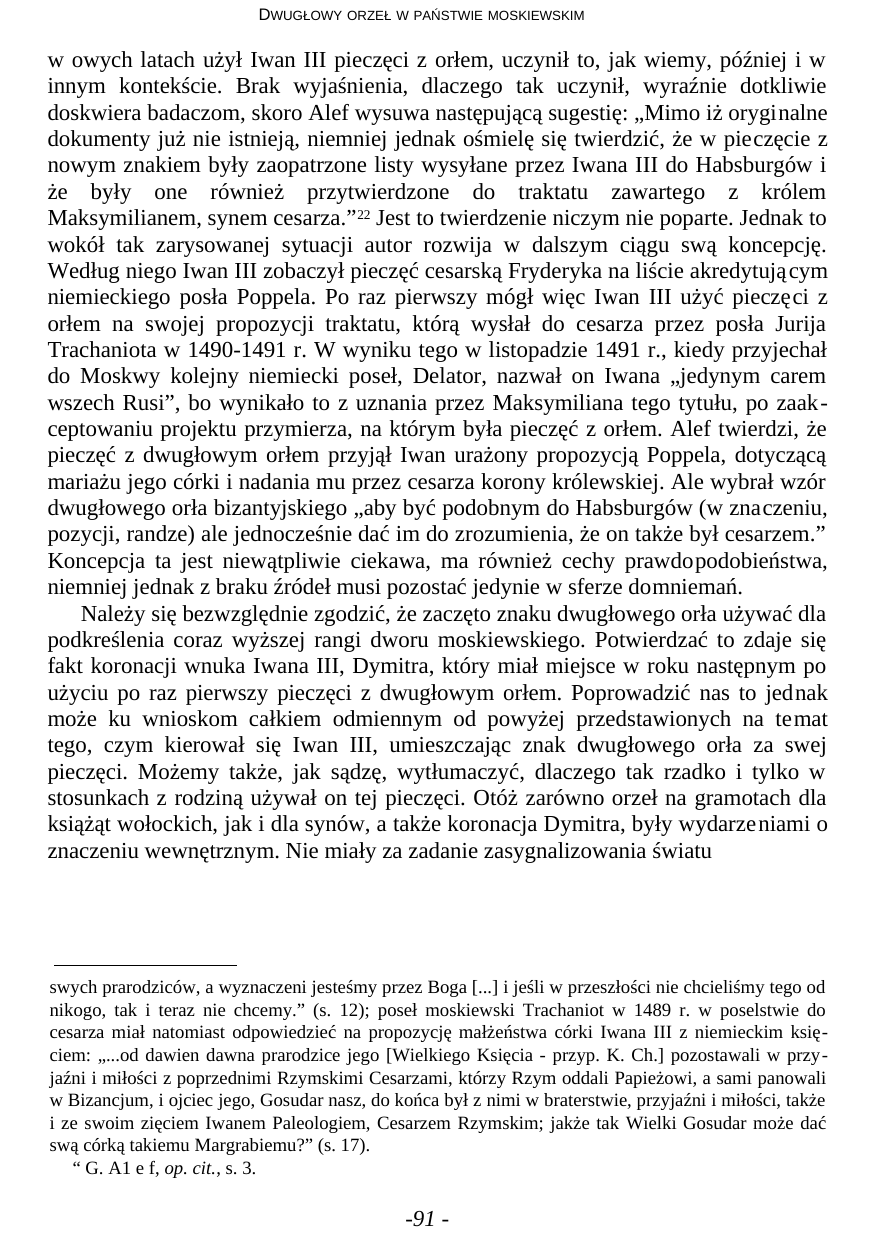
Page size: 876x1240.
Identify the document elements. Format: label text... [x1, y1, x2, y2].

text -91 - [405, 1205, 470, 1231]
text “ G. A1 e f, op. cit., s. 3. [49, 1157, 828, 1178]
text Należy się bezwzględnie zgodzić, że zaczęto znaku dwugłowego orła używać dla podkreślenia coraz wyższej rangi dworu moskiewskiego. Potwierdzać to zdaje się fakt koronacji wnuka Iwana III, Dymitra, który miał miejsce w roku następnym po użyciu po raz pierwszy pieczęci z dwugłowym orłem. Poprowadzić nas to jed­nak może ku wnioskom całkiem odmiennym od powyżej przedstawionych na te­mat tego, czym kierował się Iwan III, umieszczając znak dwugłowego orła za swej pieczęci. Możemy także, jak sądzę, wytłumaczyć, dlaczego tak rzadko i tylko w stosunkach z rodziną używał on tej pieczęci. Otóż zarówno orzeł na gramotach dla książąt wołockich, jak i dla synów, a także koronacja Dymitra, były wydarze­niami o znaczeniu wewnętrznym. Nie miały za zadanie zasygnalizowania światu [47, 599, 828, 863]
text w owych latach użył Iwan III pieczęci z orłem, uczynił to, jak wiemy, później i w innym kontekście. Brak wyjaśnienia, dlaczego tak uczynił, wyraźnie dotkliwie doskwiera badaczom, skoro Alef wysuwa następującą sugestię: „Mimo iż orygi­nalne dokumenty już nie istnieją, niemniej jednak ośmielę się twierdzić, że w pie­częcie z nowym znakiem były zaopatrzone listy wysyłane przez Iwana III do Habsburgów i że były one również przytwierdzone do traktatu zawartego z królem Maksymilianem, synem cesarza.”22 Jest to twierdzenie niczym nie poparte. Jednak to wokół tak zarysowanej sytuacji autor rozwija w dalszym ciągu swą koncepcję. Według niego Iwan III zobaczył pieczęć cesarską Fryderyka na liście akredytują­cym niemieckiego posła Poppela. Po raz pierwszy mógł więc Iwan III użyć pieczę­ci z orłem na swojej propozycji traktatu, którą wysłał do cesarza przez posła Jurija Trachaniota w 1490-1491 r. W wyniku tego w listopadzie 1491 r., kiedy przyjechał do Moskwy kolejny niemiecki poseł, Delator, nazwał on Iwana „jedynym carem wszech Rusi”, bo wynikało to z uznania przez Maksymiliana tego tytułu, po zaak­ceptowaniu projektu przymierza, na którym była pieczęć z orłem. Alef twierdzi, że pieczęć z dwugłowym orłem przyjął Iwan urażony propozycją Poppela, dotyczącą mariażu jego córki i nadania mu przez cesarza korony królewskiej. Ale wybrał wzór dwugłowego orła bizantyjskiego „aby być podobnym do Habsburgów (w zna­czeniu, pozycji, randze) ale jednocześnie dać im do zrozumienia, że on także był cesarzem.” Koncepcja ta jest niewątpliwie ciekawa, ma również cechy prawdo­podobieństwa, niemniej jednak z braku źródeł musi pozostać jedynie w sferze do­mniemań. [47, 46, 828, 599]
text Dwugłowy orzeł w państwie moskiewskim [258, 5, 610, 24]
text swych prarodziców, a wyznaczeni jesteśmy przez Boga [...] i jeśli w przeszłości nie chcieliśmy tego od nikogo, tak i teraz nie chcemy.” (s. 12); poseł moskiewski Trachaniot w 1489 r. w poselstwie do cesarza miał natomiast odpowiedzieć na propozycję małżeństwa córki Iwana III z niemieckim księ­ciem: „...od dawien dawna prarodzice jego [Wielkiego Księcia - przyp. K. Ch.] pozostawali w przy­jaźni i miłości z poprzednimi Rzymskimi Cesarzami, którzy Rzym oddali Papieżowi, a sami panowali w Bizancjum, i ojciec jego, Gosudar nasz, do końca był z nimi w braterstwie, przyjaźni i miłości, także i ze swoim zięciem Iwanem Paleologiem, Cesarzem Rzymskim; jakże tak Wielki Gosudar może dać swą córką takiemu Margrabiemu?” (s. 17). [49, 976, 828, 1156]
